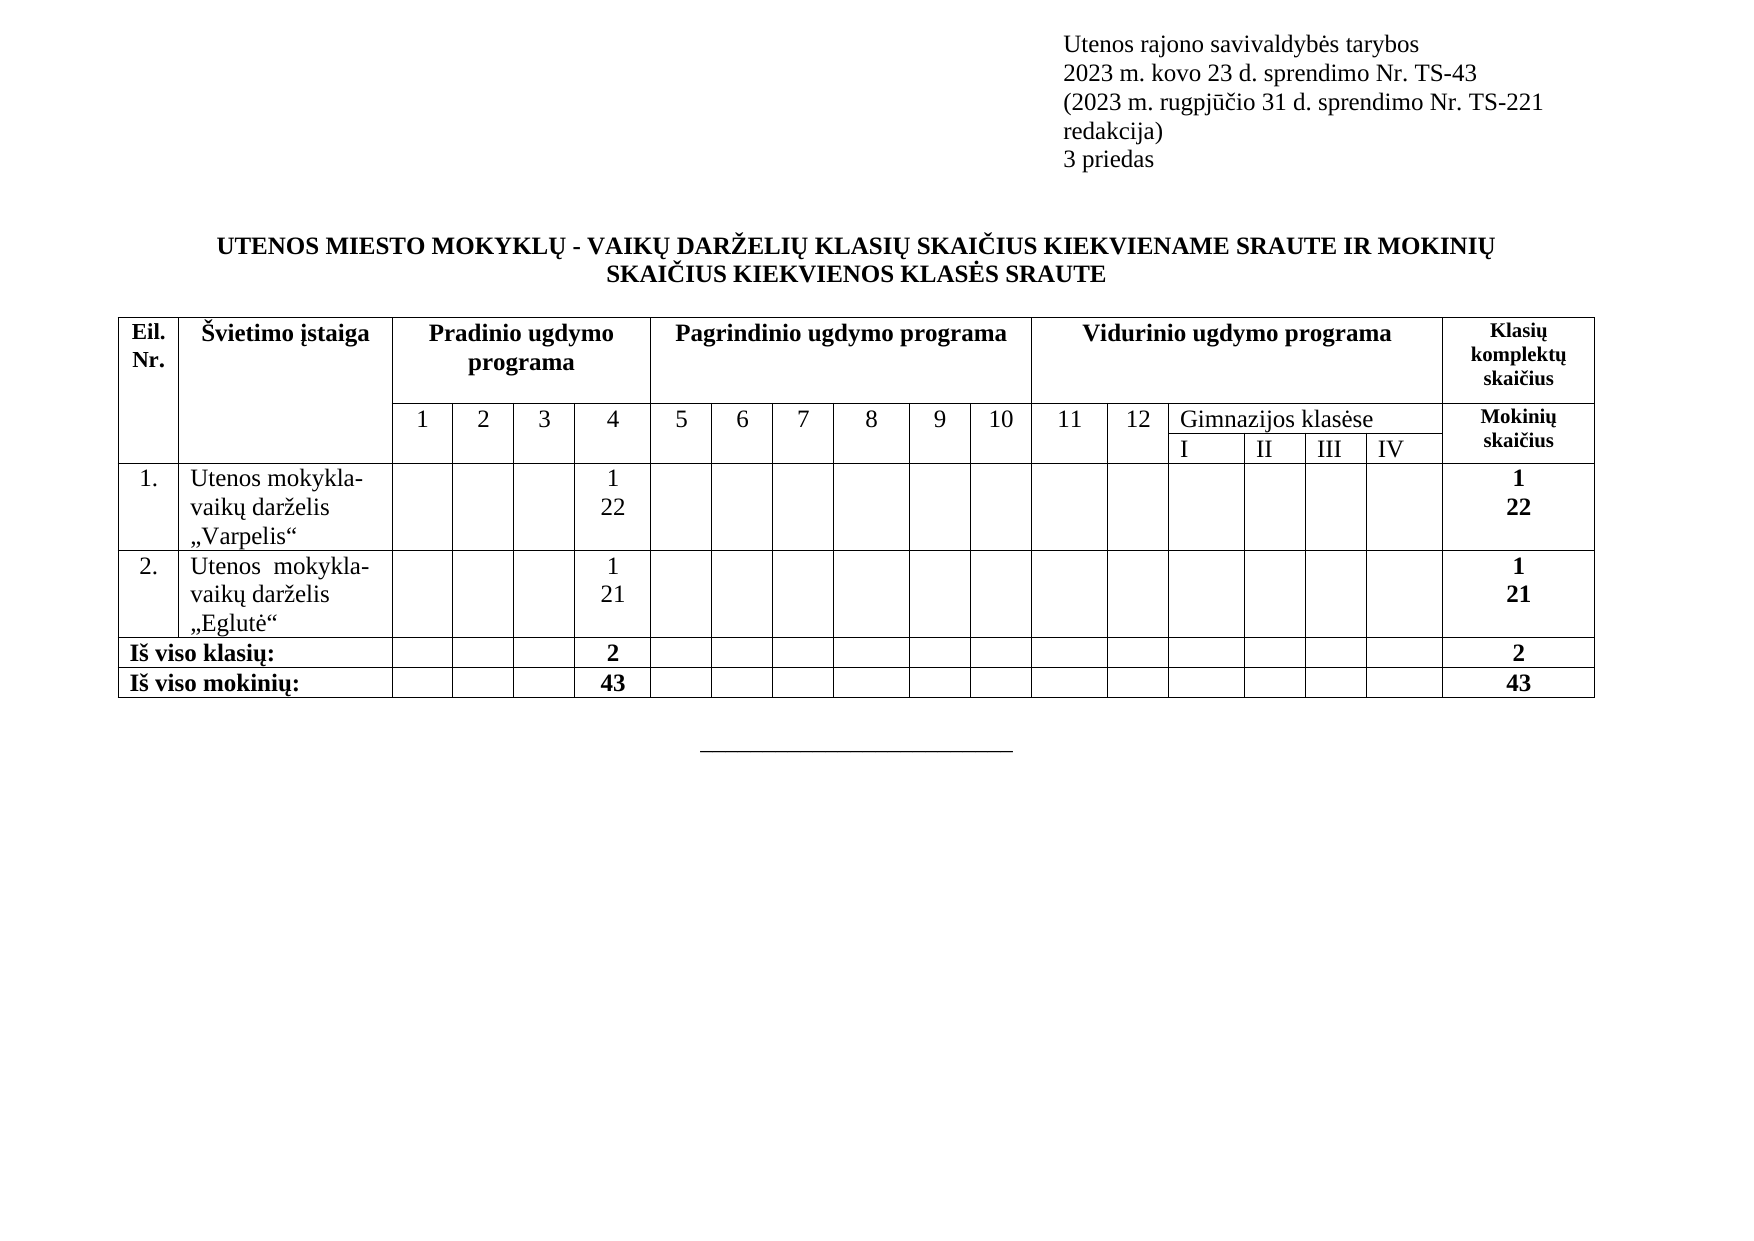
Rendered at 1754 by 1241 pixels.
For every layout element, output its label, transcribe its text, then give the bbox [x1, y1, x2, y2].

table_cell [651, 668, 711, 697]
table_cell [393, 638, 452, 667]
table_cell [1108, 638, 1168, 667]
table_cell IV [1367, 434, 1442, 462]
table_cell [651, 638, 711, 667]
table_cell 4 [575, 404, 650, 462]
table_cell [1245, 551, 1305, 637]
table_header Pradinio ugdymo programa [393, 318, 650, 376]
table_cell [1306, 638, 1366, 667]
table_cell [1169, 464, 1244, 550]
table_cell [712, 668, 772, 697]
table_cell [1367, 551, 1442, 637]
table_cell [773, 464, 833, 550]
table_cell Utenos mokykla-vaikų darželis „Eglutė“ [179, 551, 392, 637]
table_cell [651, 464, 711, 550]
text _________________________ [118, 726, 1595, 755]
table_cell 9 [910, 404, 970, 462]
table_cell I [1169, 434, 1244, 462]
table_cell [971, 551, 1031, 637]
table_cell 12 [1108, 404, 1168, 462]
table_cell [1306, 668, 1366, 697]
table_cell [651, 551, 711, 637]
table_cell [514, 551, 574, 637]
table_cell [393, 551, 452, 637]
text 3 priedas [928, 144, 1595, 173]
table_cell [712, 464, 772, 550]
table_cell [971, 668, 1031, 697]
table_cell [514, 638, 574, 667]
table_cell [651, 376, 1031, 403]
table_cell 1 21 [1443, 551, 1594, 637]
table_cell [453, 464, 513, 550]
table_cell [1032, 638, 1107, 667]
table_cell 2 [453, 404, 513, 462]
table_cell [1245, 638, 1305, 667]
table_cell [1245, 668, 1305, 697]
table_cell [1108, 668, 1168, 697]
table_cell [971, 464, 1031, 550]
table_cell [393, 376, 650, 403]
table_cell 8 [834, 404, 909, 462]
table_cell [393, 464, 452, 550]
table_cell [910, 668, 970, 697]
table_cell 2 [1443, 638, 1594, 667]
table_cell 10 [971, 404, 1031, 462]
table_cell 6 [712, 404, 772, 462]
table_cell 1 21 [575, 551, 650, 637]
table_cell [1032, 376, 1442, 403]
table_cell 43 [1443, 668, 1594, 697]
table_cell [1367, 638, 1442, 667]
table_cell [1108, 464, 1168, 550]
table_cell [773, 638, 833, 667]
table_cell [910, 551, 970, 637]
table_cell 11 [1032, 404, 1107, 462]
table_cell Utenos mokykla- vaikų darželis „Varpelis“ [179, 464, 392, 550]
table_cell 43 [575, 668, 650, 697]
table_cell [1367, 668, 1442, 697]
table_header Klasių komplektų skaičius [1443, 318, 1594, 403]
table_cell [1169, 551, 1244, 637]
table_cell [514, 464, 574, 550]
table_header Pagrindinio ugdymo programa [651, 318, 1031, 376]
table_cell [514, 668, 574, 697]
table_cell [1245, 464, 1305, 550]
table_cell 1 22 [1443, 464, 1594, 550]
table_cell [1108, 551, 1168, 637]
table_cell [453, 638, 513, 667]
table_cell [712, 638, 772, 667]
table_cell [834, 668, 909, 697]
table_cell [1306, 464, 1366, 550]
table_cell [1169, 668, 1244, 697]
text redakcija) [1063, 116, 1595, 144]
table_cell [453, 551, 513, 637]
table_cell [910, 638, 970, 667]
table_header Vidurinio ugdymo programa [1032, 318, 1442, 376]
table_cell Gimnazijos klasėse [1169, 404, 1442, 433]
table_cell [1169, 638, 1244, 667]
text SKAIČIUS KIEKVIENOS KLASĖS SRAUTE [118, 259, 1595, 288]
table_cell 1 22 [575, 464, 650, 550]
table_cell [773, 551, 833, 637]
table_cell 7 [773, 404, 833, 462]
text Utenos rajono savivaldybės tarybos [1063, 29, 1595, 58]
text (2023 m. rugpjūčio 31 d. sprendimo Nr. TS-221 [1063, 87, 1595, 116]
table_cell 5 [651, 404, 711, 462]
table_cell [834, 551, 909, 637]
table_cell [712, 551, 772, 637]
table_cell 1. [119, 464, 178, 550]
table_cell [1306, 551, 1366, 637]
table_cell [453, 668, 513, 697]
table_header Eil. Nr. [119, 318, 178, 462]
table_cell Iš viso klasių: [119, 638, 392, 667]
table_cell 2. [119, 551, 178, 637]
table_cell [773, 668, 833, 697]
table_cell II [1245, 434, 1305, 462]
table_cell 3 [514, 404, 574, 462]
table_cell [393, 668, 452, 697]
text UTENOS MIESTO MOKYKLŲ - VAIKŲ DARŽELIŲ KLASIŲ SKAIČIUS KIEKVIENAME SRAUTE IR MOKINIŲ [118, 231, 1595, 259]
table_cell [1367, 464, 1442, 550]
table_cell [1032, 464, 1107, 550]
table_cell [834, 638, 909, 667]
table_cell 1 [393, 404, 452, 462]
table_header Švietimo įstaiga [179, 318, 392, 462]
table_cell [834, 464, 909, 550]
table_cell [971, 638, 1031, 667]
table_cell [1032, 668, 1107, 697]
text 2023 m. kovo 23 d. sprendimo Nr. TS-43 [1063, 58, 1595, 87]
table_cell Mokinių skaičius [1443, 404, 1594, 462]
table_cell III [1306, 434, 1366, 462]
table_cell [910, 464, 970, 550]
table_cell [1032, 551, 1107, 637]
table_cell 2 [575, 638, 650, 667]
table_cell Iš viso mokinių: [119, 668, 392, 697]
